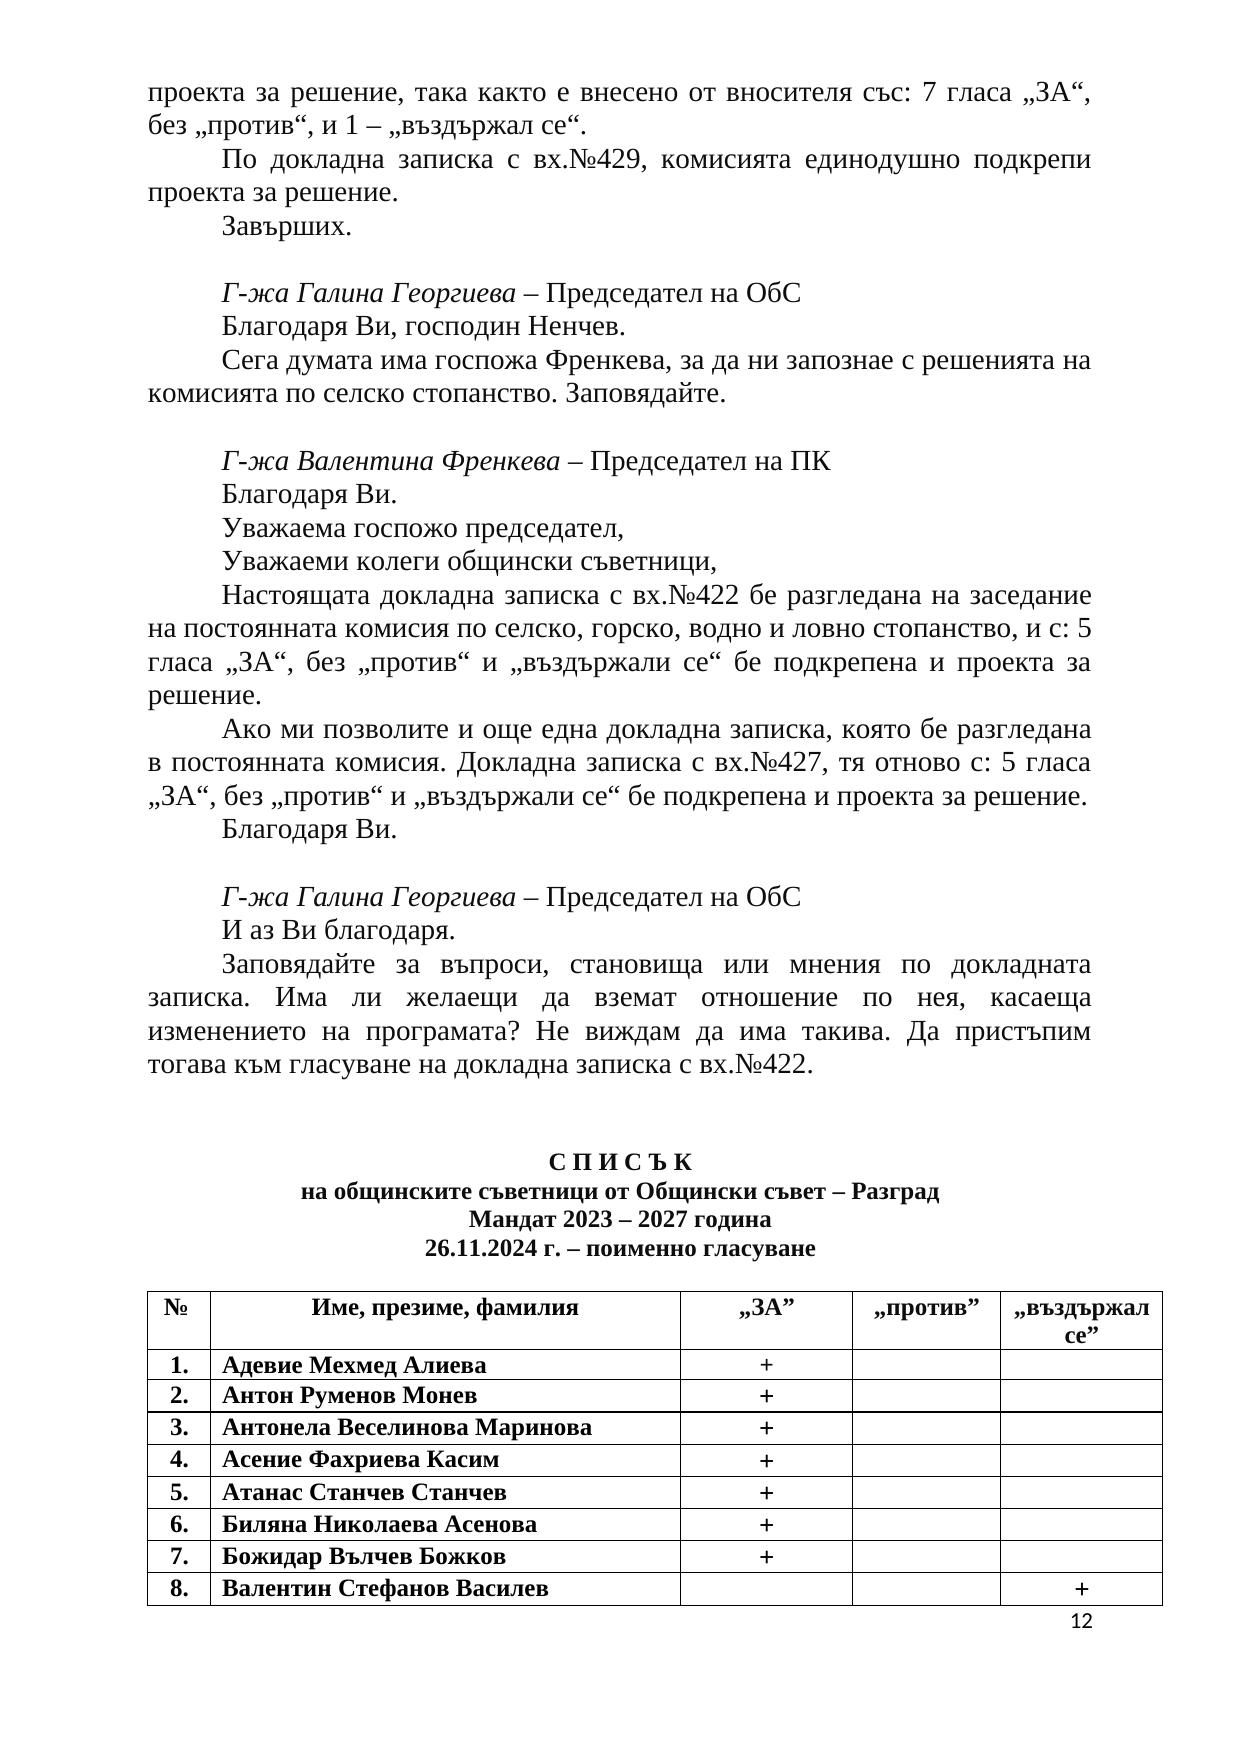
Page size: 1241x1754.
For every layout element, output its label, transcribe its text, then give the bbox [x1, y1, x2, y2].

text Благодаря Ви. [148, 812, 1093, 845]
table_cell + [681, 1541, 852, 1572]
table_header „ЗА” [681, 1292, 852, 1349]
subtitle Мандат 2023 – 2027 година [148, 1204, 1093, 1233]
text Г-жа Галина Георгиева – Председател на ОбС [148, 879, 1093, 912]
table_cell [853, 1413, 1000, 1443]
table_cell + [681, 1380, 852, 1411]
table_cell [1001, 1413, 1162, 1443]
text 26.11.2024 г. – поименно гласуване [148, 1233, 1093, 1262]
text Благодаря Ви, господин Ненчев. [148, 308, 1093, 342]
table_cell Божидар Вълчев Божков [211, 1541, 680, 1572]
table_cell [1001, 1509, 1162, 1540]
text Уважаеми колеги общински съветници, [148, 543, 1093, 577]
text Г-жа Валентина Френкева – Председател на ПК [148, 443, 1093, 476]
table_cell [681, 1573, 852, 1604]
text Сега думата има госпожа Френкева, за да ни запознае с решенията на комисията по селско стопанство. Заповядайте. [148, 342, 1093, 409]
table_cell + [681, 1509, 852, 1540]
text на общинските съветници от Общински съвет – Разград [148, 1176, 1093, 1204]
text Завърших. [148, 208, 1093, 241]
table_cell 2. [148, 1380, 210, 1411]
table_cell 8. [148, 1573, 210, 1604]
text Г-жа Галина Георгиева – Председател на ОбС [148, 275, 1093, 308]
table_cell 7. [148, 1541, 210, 1572]
table_cell [853, 1509, 1000, 1540]
table_cell [1001, 1541, 1162, 1572]
table_cell Биляна Николаева Асенова [211, 1509, 680, 1540]
table_cell + [1001, 1573, 1162, 1604]
text Уважаема госпожо председател, [148, 510, 1093, 543]
table_cell Антонела Веселинова Маринова [211, 1413, 680, 1443]
table_cell [853, 1477, 1000, 1508]
table_header „въздържал се” [1001, 1292, 1162, 1349]
table_cell 1. [148, 1350, 210, 1379]
text Заповядайте за въпроси, становища или мнения по докладната записка. Има ли желаещи да вземат отношение по нея, касаеща изменението на програмата? Не виждам да има такива. Да пристъпим тогава към гласуване на докладна записка с вх.№422. [148, 946, 1093, 1080]
text Настоящата докладна записка с вх.№422 бе разгледана на заседание на постоянната комисия по селско, горско, водно и ловно стопанство, и с: 5 гласа „ЗА“, без „против“ и „въздържали се“ бе подкрепена и проекта за решение. [148, 577, 1093, 711]
text Ако ми позволите и още една докладна записка, която бе разгледана в постоянната комисия. Докладна записка с вх.№427, тя отново с: 5 гласа „ЗА“, без „против“ и „въздържали се“ бе подкрепена и проекта за решение. [148, 711, 1093, 812]
table_cell [853, 1573, 1000, 1604]
table_cell Атанас Станчев Станчев [211, 1477, 680, 1508]
table_cell [853, 1445, 1000, 1476]
table_cell + [681, 1413, 852, 1443]
table_cell [853, 1541, 1000, 1572]
table_header Име, презиме, фамилия [211, 1292, 680, 1349]
table_cell Адевие Мехмед Алиева [211, 1350, 680, 1379]
table_cell [853, 1350, 1000, 1379]
table_header „против” [853, 1292, 1000, 1349]
table_cell 4. [148, 1445, 210, 1476]
table_cell + [681, 1477, 852, 1508]
table_cell 3. [148, 1413, 210, 1443]
text И аз Ви благодаря. [148, 912, 1093, 946]
table_cell 5. [148, 1477, 210, 1508]
table_cell [1001, 1445, 1162, 1476]
table_cell [1001, 1477, 1162, 1508]
text проекта за решение, така както е внесено от вносителя със: 7 гласа „ЗА“, без „против“, и 1 – „въздържал се“. [148, 74, 1093, 141]
table_cell Асение Фахриева Касим [211, 1445, 680, 1476]
table_cell 6. [148, 1509, 210, 1540]
table_cell Антон Руменов Монев [211, 1380, 680, 1411]
table_cell [853, 1380, 1000, 1411]
text Благодаря Ви. [148, 476, 1093, 510]
table_cell [1001, 1380, 1162, 1411]
table_cell [1001, 1350, 1162, 1379]
text С П И С Ъ К [148, 1147, 1093, 1176]
table_cell Валентин Стефанов Василев [211, 1573, 680, 1604]
table_cell + [681, 1350, 852, 1379]
table_cell + [681, 1445, 852, 1476]
table_header № [148, 1292, 210, 1349]
text По докладна записка с вх.№429, комисията единодушно подкрепи проекта за решение. [148, 141, 1093, 208]
